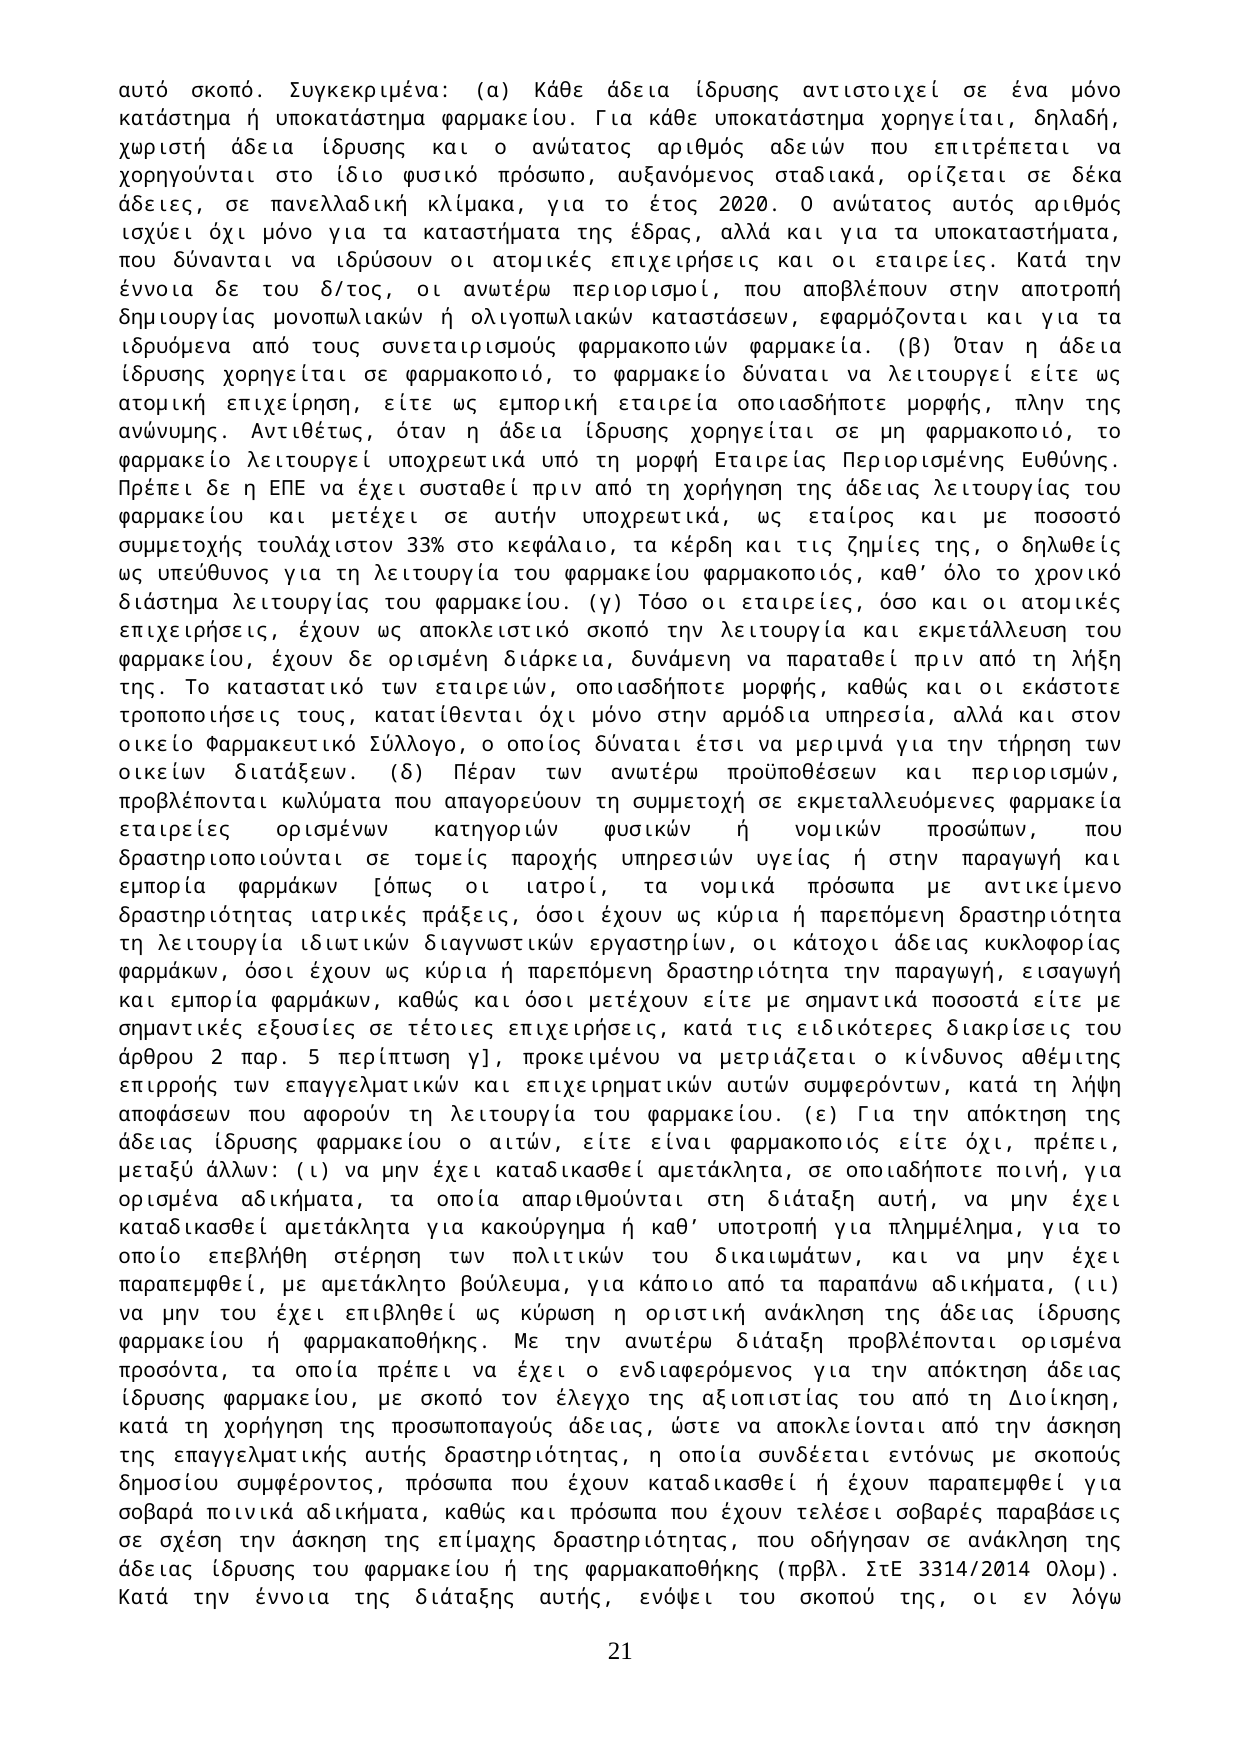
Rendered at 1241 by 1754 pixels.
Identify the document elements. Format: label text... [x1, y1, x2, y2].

text αυτό σκοπό. Συγκεκριμένα: (α) Κάθε άδεια ίδρυσης αντιστοιχεί σε ένα μόνο κατάστημα ή υποκατάστημα φαρμακείου. Για κάθε υποκατάστημα χορηγείται, δηλαδή, χωριστή άδεια ίδρυσης και ο ανώτατος αριθμός αδειών που επιτρέπεται να χορηγούνται στο ίδιο φυσικό πρόσωπο, αυξανόμενος σταδιακά, ορίζεται σε δέκα άδειες, σε πανελλαδική κλίμακα, για το έτος 2020. Ο ανώτατος αυτός αριθμός ισχύει όχι μόνο για τα καταστήματα της έδρας, αλλά και για τα υποκαταστήματα, που δύνανται να ιδρύσουν οι ατομικές επιχειρήσεις και οι εταιρείες. Κατά την έννοια δε του δ/τος, οι ανωτέρω περιορισμοί, που αποβλέπουν στην αποτροπή δημιουργίας μονοπωλιακών ή ολιγοπωλιακών καταστάσεων, εφαρμόζονται και για τα ιδρυόμενα από τους συνεταιρισμούς φαρμακοποιών φαρμακεία. (β) Όταν η άδεια ίδρυσης χορηγείται σε φαρμακοποιό, το φαρμακείο δύναται να λειτουργεί είτε ως ατομική επιχείρηση, είτε ως εμπορική εταιρεία οποιασδήποτε μορφής, πλην της ανώνυμης. Αντιθέτως, όταν η άδεια ίδρυσης χορηγείται σε μη φαρμακοποιό, το φαρμακείο λειτουργεί υποχρεωτικά υπό τη μορφή Εταιρείας Περιορισμένης Ευθύνης. Πρέπει δε η ΕΠΕ να έχει συσταθεί πριν από τη χορήγηση της άδειας λειτουργίας του φαρμακείου και μετέχει σε αυτήν υποχρεωτικά, ως εταίρος και με ποσοστό συμμετοχής τουλάχιστον 33% στο κεφάλαιο, τα κέρδη και τις ζημίες της, ο δηλωθείς ως υπεύθυνος για τη λειτουργία του φαρμακείου φαρμακοποιός, καθ’ όλο το χρονικό διάστημα λειτουργίας του φαρμακείου. (γ) Τόσο οι εταιρείες, όσο και οι ατομικές επιχειρήσεις, έχουν ως αποκλειστικό σκοπό την λειτουργία και εκμετάλλευση του φαρμακείου, έχουν δε ορισμένη διάρκεια, δυνάμενη να παραταθεί πριν από τη λήξη της. Το καταστατικό των εταιρειών, οποιασδήποτε μορφής, καθώς και οι εκάστοτε τροποποιήσεις τους, κατατίθενται όχι μόνο στην αρμόδια υπηρεσία, αλλά και στον οικείο Φαρμακευτικό Σύλλογο, ο οποίος δύναται έτσι να μεριμνά για την τήρηση των οικείων διατάξεων. (δ) Πέραν των ανωτέρω προϋποθέσεων και περιορισμών, προβλέπονται κωλύματα που απαγορεύουν τη συμμετοχή σε εκμεταλλευόμενες φαρμακεία εταιρείες ορισμένων κατηγοριών φυσικών ή νομικών προσώπων, που δραστηριοποιούνται σε τομείς παροχής υπηρεσιών υγείας ή στην παραγωγή και εμπορία φαρμάκων [όπως οι ιατροί, τα νομικά πρόσωπα με αντικείμενο δραστηριότητας ιατρικές πράξεις, όσοι έχουν ως κύρια ή παρεπόμενη δραστηριότητα τη λειτουργία ιδιωτικών διαγνωστικών εργαστηρίων, οι κάτοχοι άδειας κυκλοφορίας φαρμάκων, όσοι έχουν ως κύρια ή παρεπόμενη δραστηριότητα την παραγωγή, εισαγωγή και εμπορία φαρμάκων, καθώς και όσοι μετέχουν είτε με σημαντικά ποσοστά είτε με σημαντικές εξουσίες σε τέτοιες επιχειρήσεις, κατά τις ειδικότερες διακρίσεις του άρθρου 2 παρ. 5 περίπτωση γ], προκειμένου να μετριάζεται ο κίνδυνος αθέμιτης επιρροής των επαγγελματικών και επιχειρηματικών αυτών συμφερόντων, κατά τη λήψη αποφάσεων που αφορούν τη λειτουργία του φαρμακείου. (ε) Για την απόκτηση της άδειας ίδρυσης φαρμακείου ο αιτών, είτε είναι φαρμακοποιός είτε όχι, πρέπει, μεταξύ άλλων: (ι) να μην έχει καταδικασθεί αμετάκλητα, σε οποιαδήποτε ποινή, για ορισμένα αδικήματα, τα οποία απαριθμούνται στη διάταξη αυτή, να μην έχει καταδικασθεί αμετάκλητα για κακούργημα ή καθ’ υποτροπή για πλημμέλημα, για το οποίο επεβλήθη στέρηση των πολιτικών του δικαιωμάτων, και να μην έχει παραπεμφθεί, με αμετάκλητο βούλευμα, για κάποιο από τα παραπάνω αδικήματα, (ιι) να μην του έχει επιβληθεί ως κύρωση η οριστική ανάκληση της άδειας ίδρυσης φαρμακείου ή φαρμακαποθήκης. Με την ανωτέρω διάταξη προβλέπονται ορισμένα προσόντα, τα οποία πρέπει να έχει ο ενδιαφερόμενος για την απόκτηση άδειας ίδρυσης φαρμακείου, με σκοπό τον έλεγχο της αξιοπιστίας του από τη Διοίκηση, κατά τη χορήγηση της προσωποπαγούς άδειας, ώστε να αποκλείονται από την άσκηση της επαγγελματικής αυτής δραστηριότητας, η οποία συνδέεται εντόνως με σκοπούς δημοσίου συμφέροντος, πρόσωπα που έχουν καταδικασθεί ή έχουν παραπεμφθεί για σοβαρά ποινικά αδικήματα, καθώς και πρόσωπα που έχουν τελέσει σοβαρές παραβάσεις σε σχέση την άσκηση της επίμαχης δραστηριότητας, που οδήγησαν σε ανάκληση της άδειας ίδρυσης του φαρμακείου ή της φαρμακαποθήκης (πρβλ. ΣτΕ 3314/2014 Ολομ). Κατά την έννοια της διάταξης αυτής, ενόψει του σκοπού της, οι εν λόγω [118, 75, 1122, 1611]
